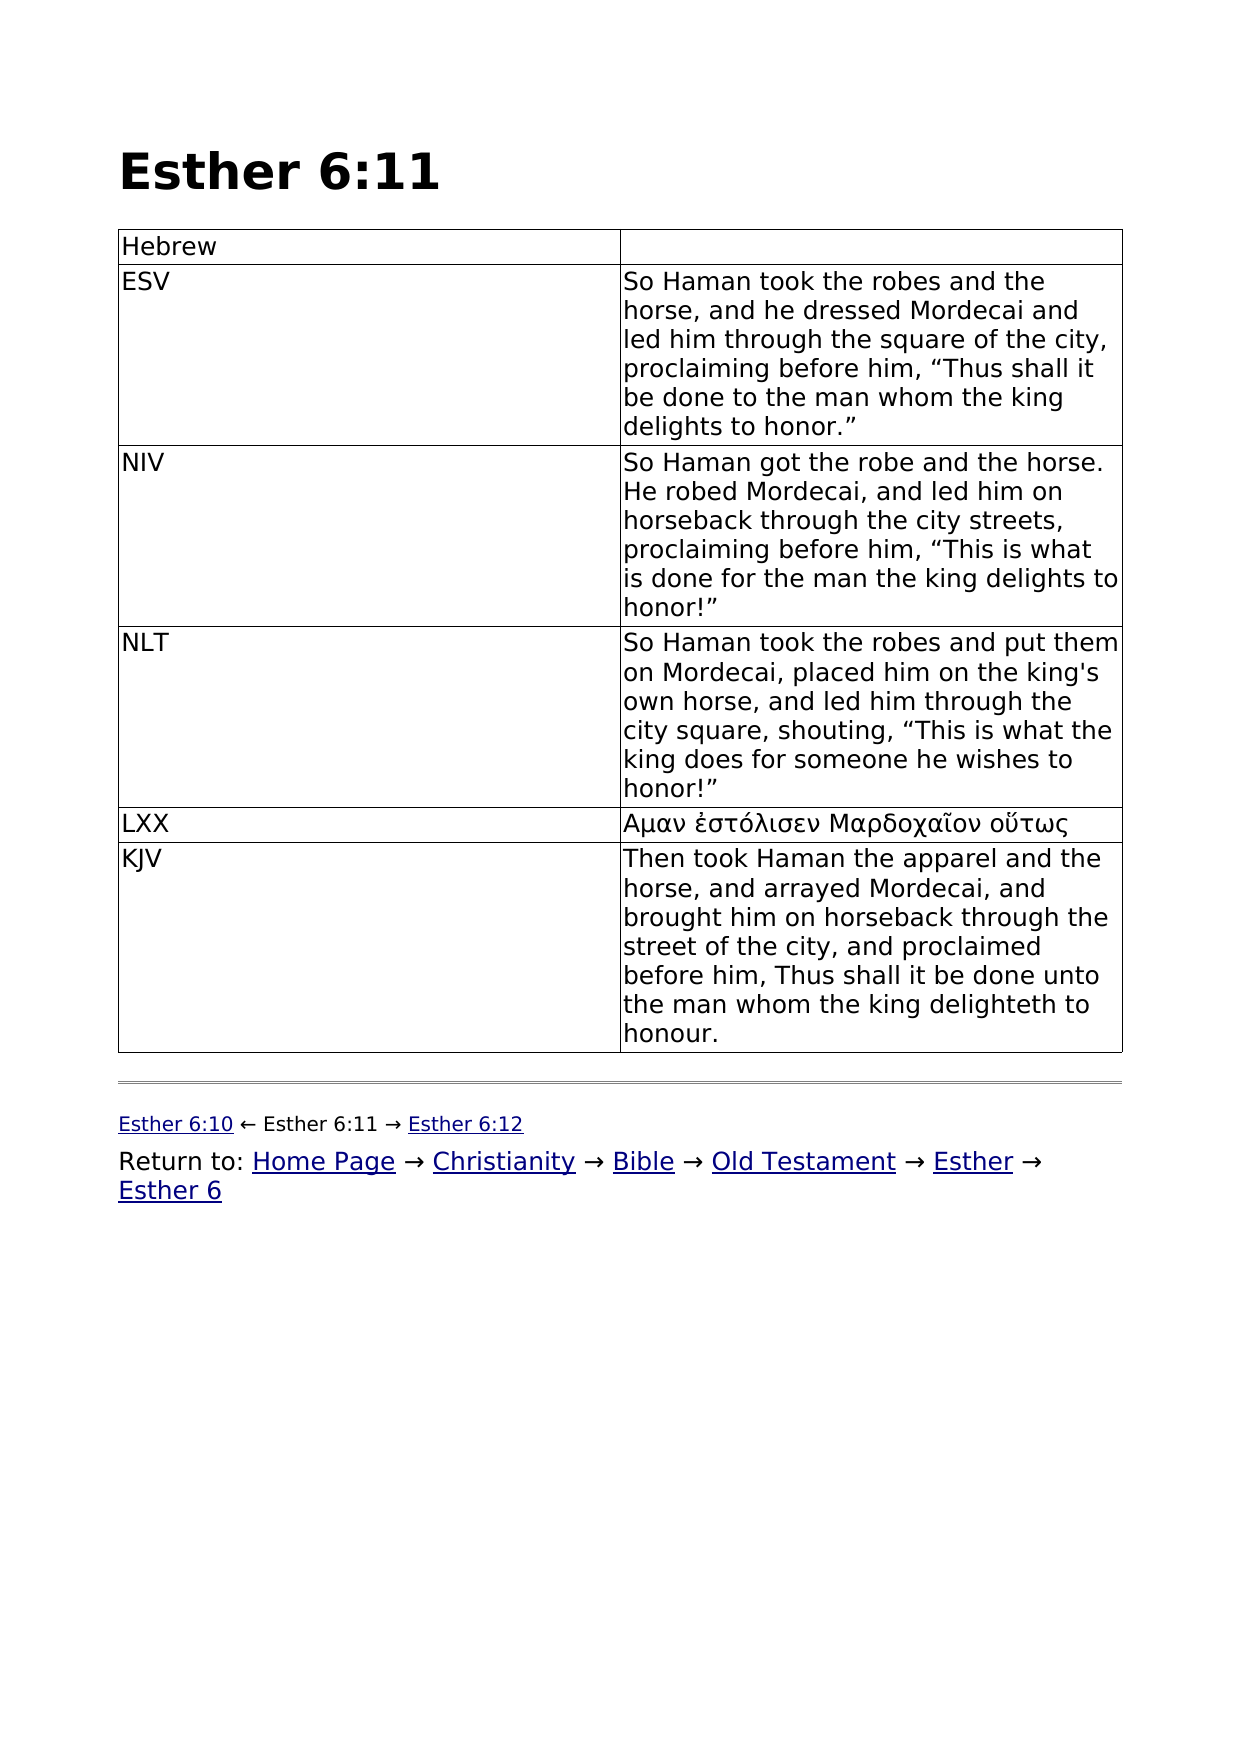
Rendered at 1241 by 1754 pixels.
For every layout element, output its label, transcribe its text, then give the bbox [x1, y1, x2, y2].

subtitle Esther 6:11 [118, 143, 1122, 201]
text Esther 6:10 ← Esther 6:11 → Esther 6:12 [118, 1113, 1122, 1147]
table_cell So Haman took the robes and the horse, and he dressed Mordecai and led him through the square of the city, proclaiming before him, “Thus shall it be done to the man whom the king delights to honor.” [621, 265, 1122, 445]
text Return to: Home Page → Christianity → Bible → Old Testament → Esther → Esther 6 [118, 1147, 1122, 1205]
table_cell LXX [119, 808, 620, 842]
table_header Hebrew [119, 230, 620, 264]
table_cell ESV [119, 265, 620, 445]
table_cell Αμαν ἐστόλισεν Μαρδοχαῖον οὕτως [621, 808, 1122, 842]
table_cell Then took Haman the apparel and the horse, and arrayed Mordecai, and brought him on horseback through the street of the city, and proclaimed before him, Thus shall it be done unto the man whom the king delighteth to honour. [621, 843, 1122, 1052]
table_cell NLT [119, 627, 620, 807]
table_header [621, 230, 1122, 264]
table_cell So Haman took the robes and put them on Mordecai, placed him on the king's own horse, and led him through the city square, shouting, “This is what the king does for someone he wishes to honor!” [621, 627, 1122, 807]
table_cell KJV [119, 843, 620, 1052]
table_cell NIV [119, 446, 620, 626]
table_cell So Haman got the robe and the horse. He robed Mordecai, and led him on horseback through the city streets, proclaiming before him, “This is what is done for the man the king delights to honor!” [621, 446, 1122, 626]
